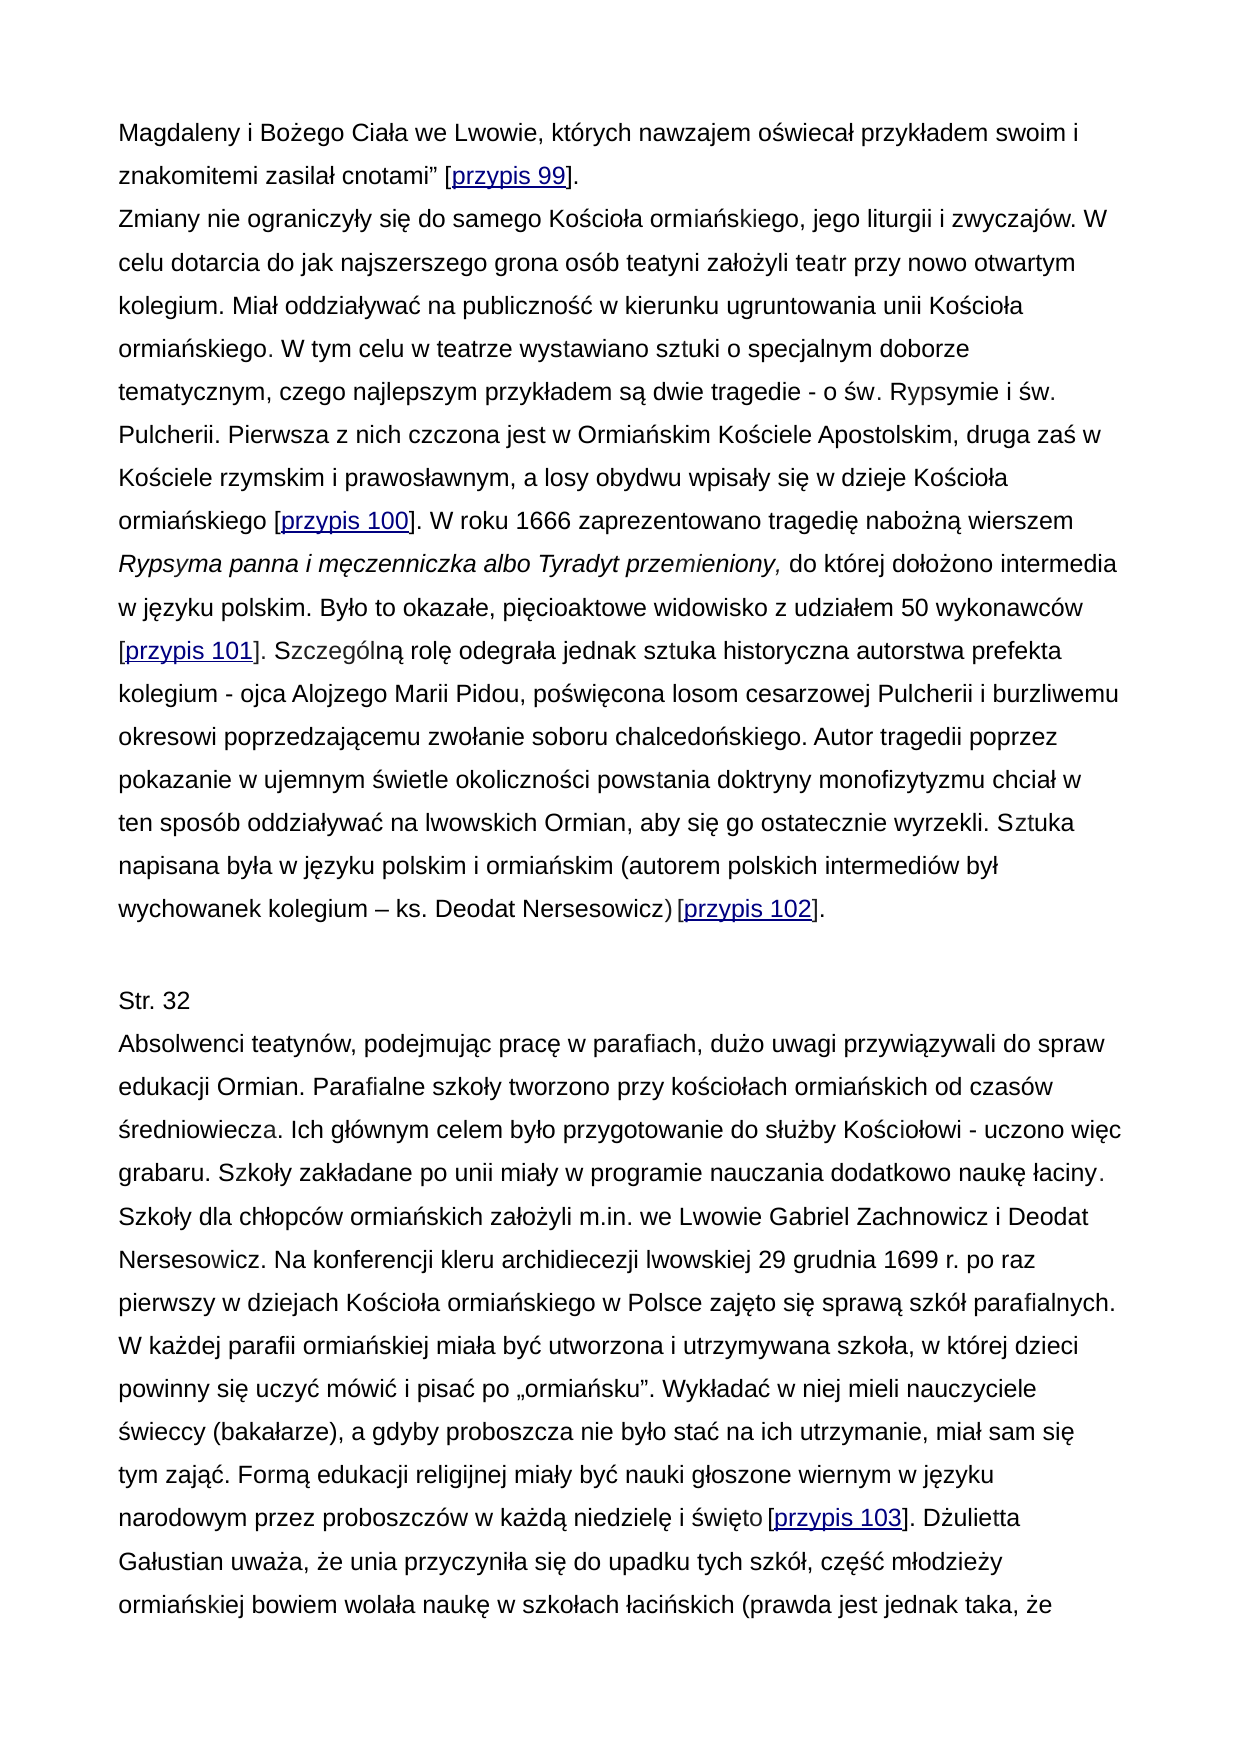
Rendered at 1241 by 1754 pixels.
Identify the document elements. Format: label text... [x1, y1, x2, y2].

text Str. 32 [118, 986, 1122, 1015]
text Zmiany nie ograniczyły się do samego Kościoła ormiańskiego, jego liturgii i zwyczajów. W celu dotarcia do jak najszerszego grona osób teatyni założyli teatr przy nowo otwartym kolegium. Miał oddziaływać na publiczność w kierunku ugruntowania unii Kościoła ormiańskiego. W tym celu w teatrze wystawiano sztuki o specjalnym doborze tematycznym, czego najlepszym przykładem są dwie tragedie - o św. Rypsymie i św. Pulcherii. Pierwsza z nich czczona jest w Ormiańskim Kościele Apostolskim, druga zaś w Kościele rzymskim i prawosławnym, a losy obydwu wpisały się w dzieje Kościoła ormiańskiego [przypis 100]. W roku 1666 zaprezentowano tragedię nabożną wierszem Rypsyma panna i męczenniczka albo Tyradyt przemieniony, do której dołożono intermedia w języku polskim. Było to okazałe, pięcioaktowe widowisko z udziałem 50 wykonawców [przypis 101]. Szczególną rolę odegrała jednak sztuka historyczna autorstwa prefekta kolegium - ojca Alojzego Marii Pidou, poświęcona losom cesarzowej Pulcherii i burzliwemu okresowi poprzedzającemu zwołanie soboru chalcedońskiego. Autor tragedii poprzez pokazanie w ujemnym świetle okoliczności powstania doktryny monofizytyzmu chciał w ten sposób oddziaływać na lwowskich Ormian, aby się go ostatecznie wyrzekli. Sztuka napisana była w języku polskim i ormiańskim (autorem polskich intermediów był wychowanek kolegium – ks. Deodat Nersesowicz) [przypis 102]. [118, 204, 1122, 923]
text Absolwenci teatynów, podejmując pracę w parafiach, dużo uwagi przywiązywali do spraw edukacji Ormian. Parafialne szkoły tworzono przy kościołach ormiańskich od czasów średniowiecza. Ich głównym celem było przygotowanie do służby Kościołowi - uczono więc grabaru. Szkoły zakładane po unii miały w programie nauczania dodatkowo naukę łaciny. Szkoły dla chłopców ormiańskich założyli m.in. we Lwowie Gabriel Zachnowicz i Deodat Nersesowicz. Na konferencji kleru archidiecezji lwowskiej 29 grudnia 1699 r. po raz pierwszy w dziejach Kościoła ormiańskiego w Polsce zajęto się sprawą szkół parafialnych. W każdej parafii ormiańskiej miała być utworzona i utrzymywana szkoła, w której dzieci powinny się uczyć mówić i pisać po „ormiańsku”. Wykładać w niej mieli nauczyciele świeccy (bakałarze), a gdyby proboszcza nie było stać na ich utrzymanie, miał sam się tym zająć. Formą edukacji religijnej miały być nauki głoszone wiernym w języku narodowym przez proboszczów w każdą niedzielę i święto [przypis 103]. Dżulietta Gałustian uważa, że unia przyczyniła się do upadku tych szkół, część młodzieży ormiańskiej bowiem wolała naukę w szkołach łacińskich (prawda jest jednak taka, że [118, 1029, 1122, 1618]
text Magdaleny i Bożego Ciała we Lwowie, których nawzajem oświecał przykładem swoim i znakomitemi zasilał cnotami” [przypis 99]. [118, 118, 1122, 190]
